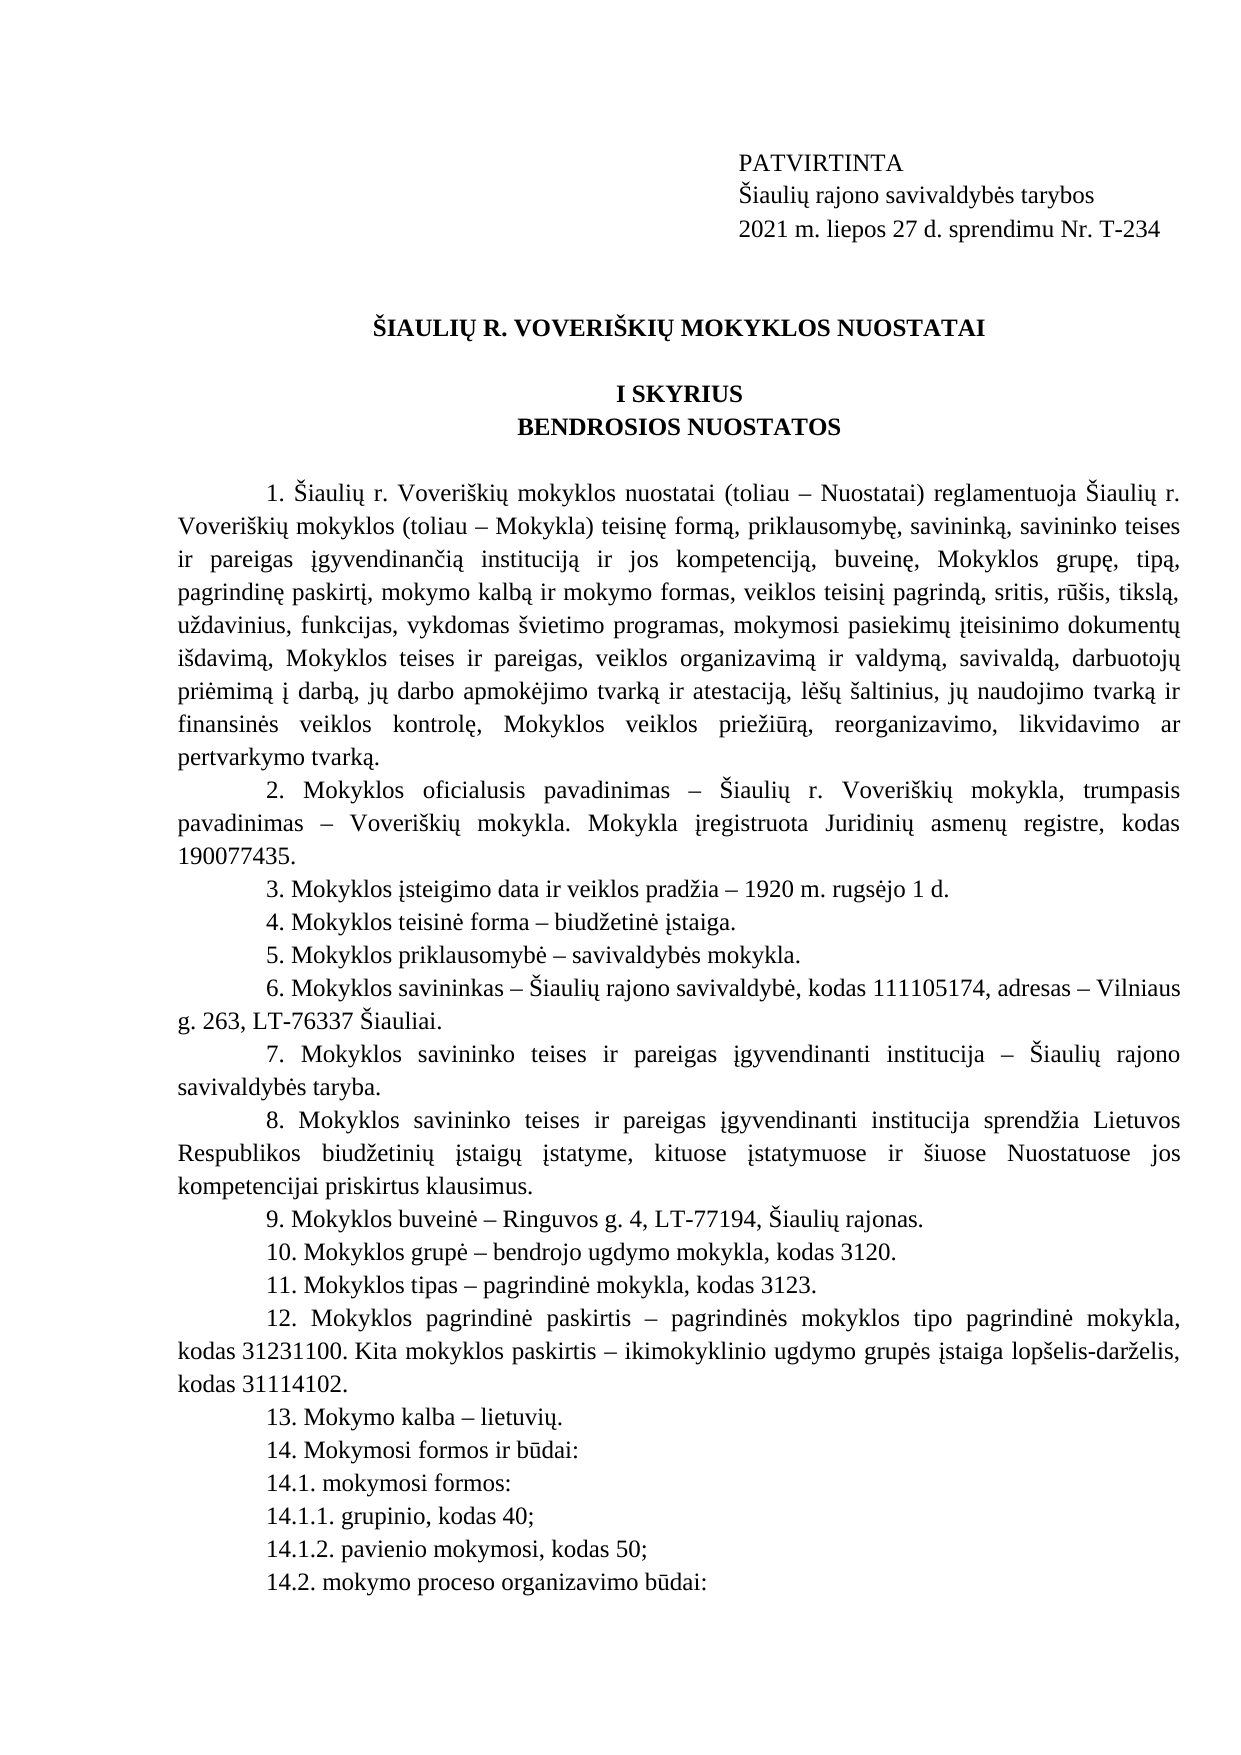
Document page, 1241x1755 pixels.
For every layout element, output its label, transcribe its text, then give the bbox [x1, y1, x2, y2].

text 2. Mokyklos oficialusis pavadinimas – Šiaulių r. Voveriškių mokykla, trumpasis pavadinimas – Voveriškių mokykla. Mokykla įregistruota Juridinių asmenų registre, kodas 190077435. [177, 775, 1181, 870]
text 1. Šiaulių r. Voveriškių mokyklos nuostatai (toliau – Nuostatai) reglamentuoja Šiaulių r. Voveriškių mokyklos (toliau – Mokykla) teisinę formą, priklausomybę, savininką, savininko teises ir pareigas įgyvendinančią instituciją ir jos kompetenciją, buveinę, Mokyklos grupę, tipą, pagrindinę paskirtį, mokymo kalbą ir mokymo formas, veiklos teisinį pagrindą, sritis, rūšis, tikslą, uždavinius, funkcijas, vykdomas švietimo programas, mokymosi pasiekimų įteisinimo dokumentų išdavimą, Mokyklos teises ir pareigas, veiklos organizavimą ir valdymą, savivaldą, darbuotojų priėmimą į darbą, jų darbo apmokėjimo tvarką ir atestaciją, lėšų šaltinius, jų naudojimo tvarką ir finansinės veiklos kontrolę, Mokyklos veiklos priežiūrą, reorganizavimo, likvidavimo ar pertvarkymo tvarką. [177, 478, 1181, 771]
text 14.1.2. pavienio mokymosi, kodas 50; [177, 1534, 1181, 1563]
text 5. Mokyklos priklausomybė – savivaldybės mokykla. [177, 940, 1181, 969]
text 8. Mokyklos savininko teises ir pareigas įgyvendinanti institucija sprendžia Lietuvos Respublikos biudžetinių įstaigų įstatyme, kituose įstatymuose ir šiuose Nuostatuose jos kompetencijai priskirtus klausimus. [177, 1105, 1181, 1200]
text 4. Mokyklos teisinė forma – biudžetinė įstaiga. [177, 907, 1181, 936]
text BENDROSIOS NUOSTATOS [177, 412, 1181, 441]
text 7. Mokyklos savininko teises ir pareigas įgyvendinanti institucija – Šiaulių rajono savivaldybės taryba. [177, 1039, 1181, 1101]
text PATVIRTINTA [177, 148, 1181, 176]
text ŠIAULIŲ R. VOVERIŠKIŲ MOKYKLOS NUOSTATAI [177, 313, 1181, 341]
text 14. Mokymosi formos ir būdai: [177, 1435, 1181, 1464]
text 14.2. mokymo proceso organizavimo būdai: [177, 1567, 1181, 1596]
text 11. Mokyklos tipas – pagrindinė mokykla, kodas 3123. [177, 1270, 1181, 1299]
text Šiaulių rajono savivaldybės tarybos [177, 181, 1181, 209]
text 2021 m. liepos 27 d. sprendimu Nr. T-234 [177, 214, 1181, 242]
text 13. Mokymo kalba – lietuvių. [177, 1402, 1181, 1431]
text I SKYRIUS [177, 379, 1181, 407]
text 6. Mokyklos savininkas – Šiaulių rajono savivaldybė, kodas 111105174, adresas – Vilniaus g. 263, LT-76337 Šiauliai. [177, 973, 1181, 1035]
text 14.1.1. grupinio, kodas 40; [177, 1501, 1181, 1530]
text 10. Mokyklos grupė – bendrojo ugdymo mokykla, kodas 3120. [177, 1237, 1181, 1266]
text 14.1. mokymosi formos: [177, 1468, 1181, 1497]
text 3. Mokyklos įsteigimo data ir veiklos pradžia – 1920 m. rugsėjo 1 d. [177, 874, 1181, 903]
text 9. Mokyklos buveinė – Ringuvos g. 4, LT-77194, Šiaulių rajonas. [177, 1204, 1181, 1233]
text 12. Mokyklos pagrindinė paskirtis – pagrindinės mokyklos tipo pagrindinė mokykla, kodas 31231100. Kita mokyklos paskirtis – ikimokyklinio ugdymo grupės įstaiga lopšelis-darželis, kodas 31114102. [177, 1303, 1181, 1398]
